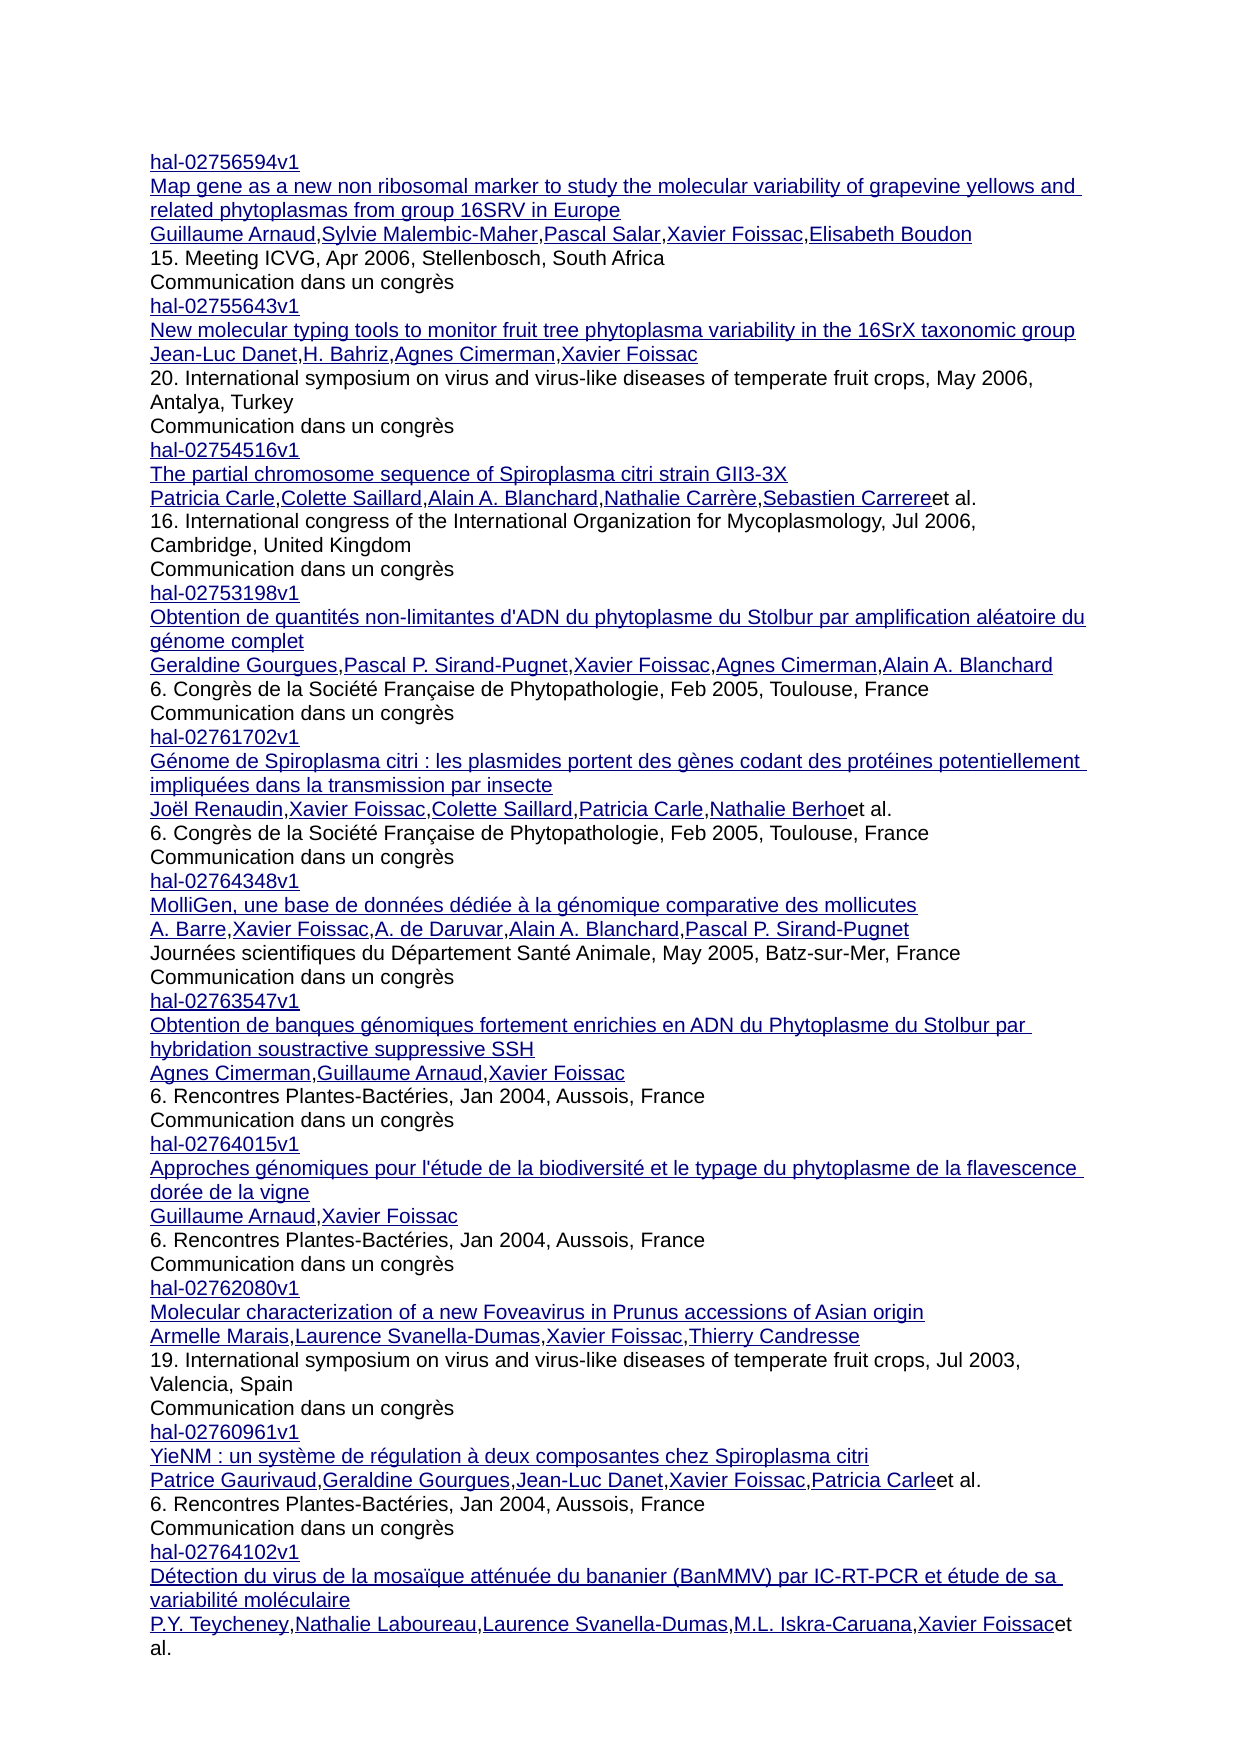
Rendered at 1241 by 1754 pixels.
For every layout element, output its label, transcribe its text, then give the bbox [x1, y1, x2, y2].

table_cell MolliGen, une base de données dédiée à la génomique comparative des mollicutes A. Barre,Xavier Foissac,A. de Daruvar,Alain A. Blanchard,Pascal P. Sirand-Pugnet Journées scientifiques du Département Santé Animale, May 2005, Batz-sur-Mer, France Communication dans un congrès hal-02763547v1 [150, 893, 1090, 1012]
table_cell YieNM : un système de régulation à deux composantes chez Spiroplasma citri Patrice Gaurivaud,Geraldine Gourgues,Jean-Luc Danet,Xavier Foissac,Patricia Carleet al. 6. Rencontres Plantes-Bactéries, Jan 2004, Aussois, France Communication dans un congrès hal-02764102v1 [150, 1444, 1090, 1563]
table_cell The partial chromosome sequence of Spiroplasma citri strain GII3-3X Patricia Carle,Colette Saillard,Alain A. Blanchard,Nathalie Carrère,Sebastien Carrereet al. 16. International congress of the International Organization for Mycoplasmology, Jul 2006, Cambridge, United Kingdom Communication dans un congrès hal-02753198v1 [150, 461, 1090, 605]
table_cell Map gene as a new non ribosomal marker to study the molecular variability of grapevine yellows and related phytoplasmas from group 16SRV in Europe Guillaume Arnaud,Sylvie Malembic-Maher,Pascal Salar,Xavier Foissac,Elisabeth Boudon 15. Meeting ICVG, Apr 2006, Stellenbosch, South Africa Communication dans un congrès hal-02755643v1 [150, 174, 1090, 318]
table_cell hal-02756594v1 [150, 150, 1090, 174]
table_cell Obtention de banques génomiques fortement enrichies en ADN du Phytoplasme du Stolbur par hybridation soustractive suppressive SSH Agnes Cimerman,Guillaume Arnaud,Xavier Foissac 6. Rencontres Plantes-Bactéries, Jan 2004, Aussois, France Communication dans un congrès hal-02764015v1 [150, 1013, 1090, 1156]
table_cell Approches génomiques pour l'étude de la biodiversité et le typage du phytoplasme de la flavescence dorée de la vigne Guillaume Arnaud,Xavier Foissac 6. Rencontres Plantes-Bactéries, Jan 2004, Aussois, France Communication dans un congrès hal-02762080v1 [150, 1156, 1090, 1300]
table_cell Génome de Spiroplasma citri : les plasmides portent des gènes codant des protéines potentiellement impliquées dans la transmission par insecte Joël Renaudin,Xavier Foissac,Colette Saillard,Patricia Carle,Nathalie Berhoet al. 6. Congrès de la Société Française de Phytopathologie, Feb 2005, Toulouse, France Communication dans un congrès hal-02764348v1 [150, 749, 1090, 893]
table_cell Molecular characterization of a new Foveavirus in Prunus accessions of Asian origin Armelle Marais,Laurence Svanella-Dumas,Xavier Foissac,Thierry Candresse 19. International symposium on virus and virus-like diseases of temperate fruit crops, Jul 2003, Valencia, Spain Communication dans un congrès hal-02760961v1 [150, 1300, 1090, 1444]
table_cell New molecular typing tools to monitor fruit tree phytoplasma variability in the 16SrX taxonomic group Jean-Luc Danet,H. Bahriz,Agnes Cimerman,Xavier Foissac 20. International symposium on virus and virus-like diseases of temperate fruit crops, May 2006, Antalya, Turkey Communication dans un congrès hal-02754516v1 [150, 318, 1090, 461]
table_cell Obtention de quantités non-limitantes d'ADN du phytoplasme du Stolbur par amplification aléatoire du génome complet Geraldine Gourgues,Pascal P. Sirand-Pugnet,Xavier Foissac,Agnes Cimerman,Alain A. Blanchard 6. Congrès de la Société Française de Phytopathologie, Feb 2005, Toulouse, France Communication dans un congrès hal-02761702v1 [150, 605, 1090, 749]
table_cell Détection du virus de la mosaïque atténuée du bananier (BanMMV) par IC-RT-PCR et étude de sa variabilité moléculaire P.Y. Teycheney,Nathalie Laboureau,Laurence Svanella-Dumas,M.L. Iskra-Caruana,Xavier Foissacet al. [150, 1564, 1090, 1659]
